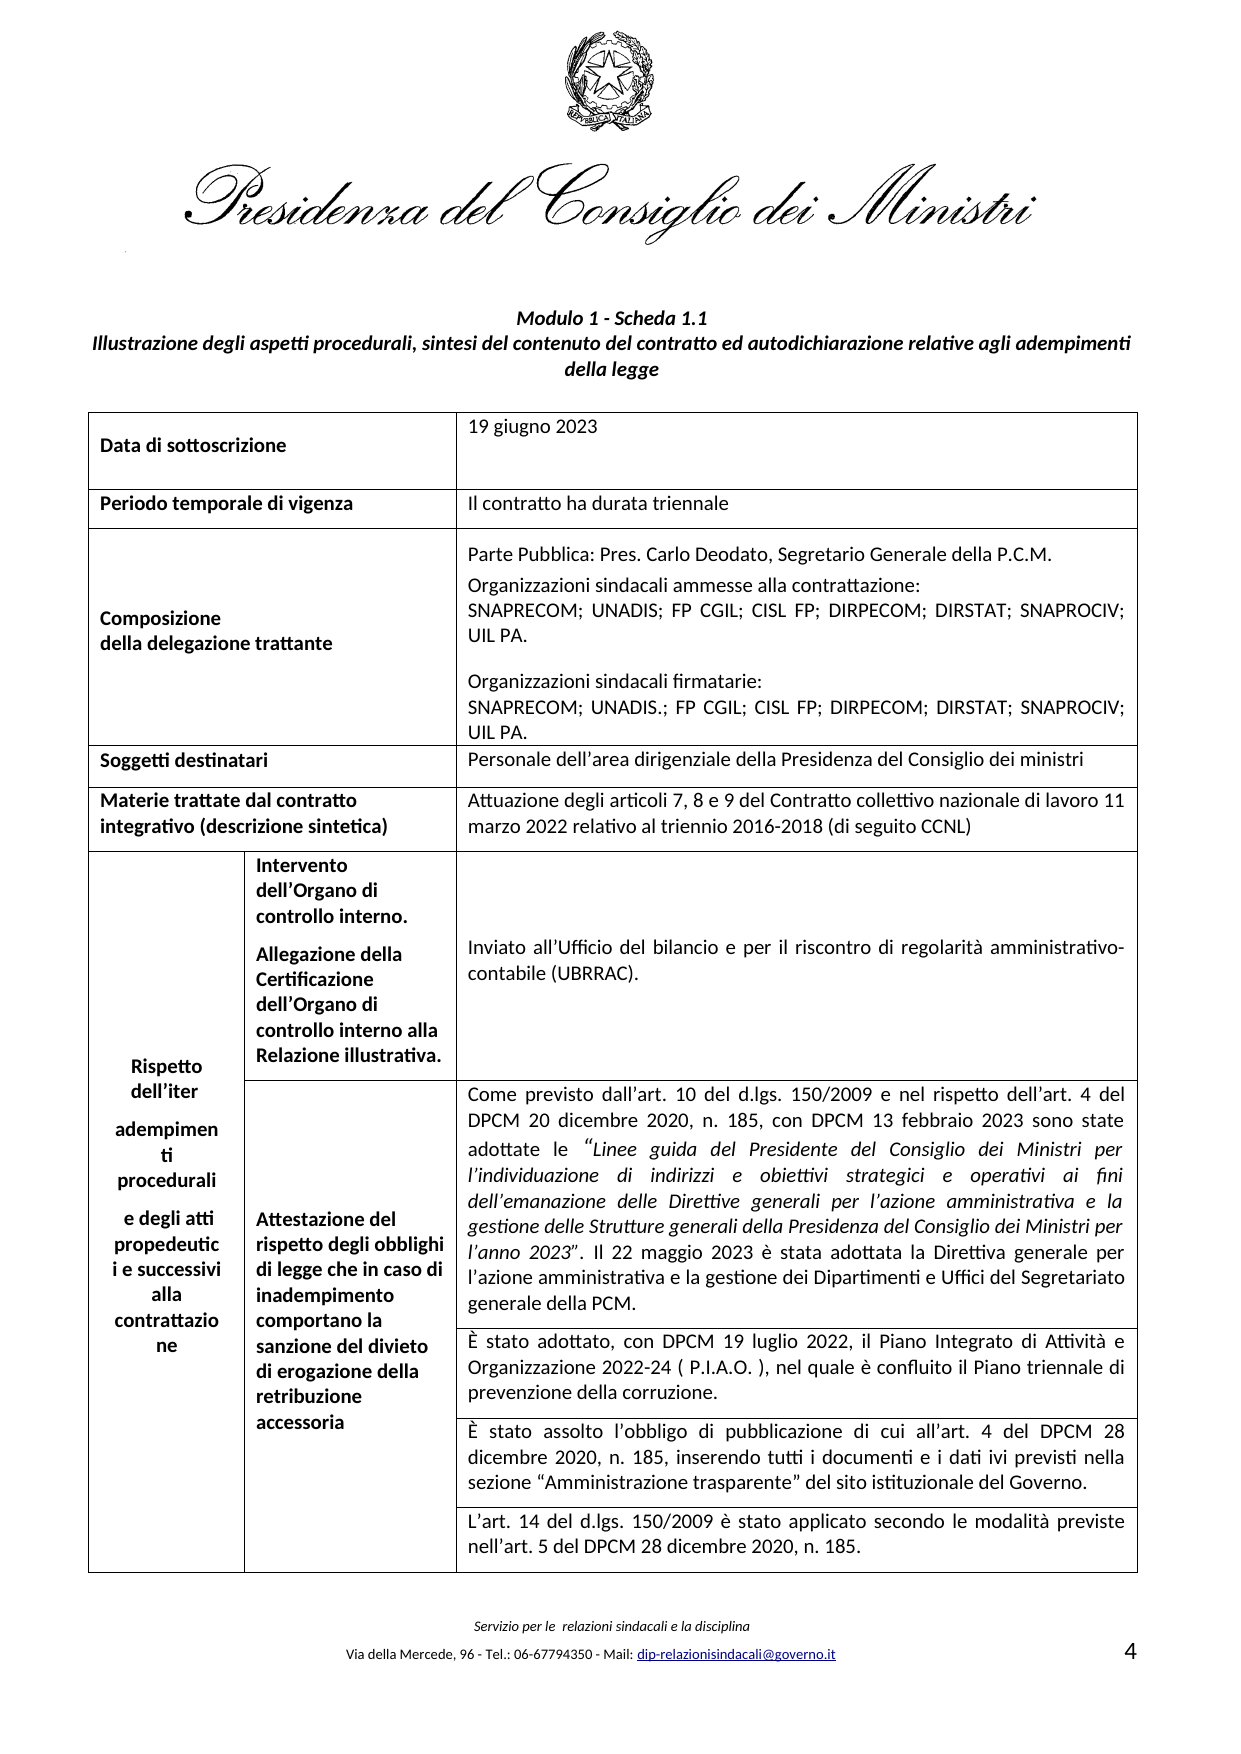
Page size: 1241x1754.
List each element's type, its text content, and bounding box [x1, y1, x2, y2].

table_cell Parte Pubblica: Pres. Carlo Deodato, Segretario Generale della P.C.M. Organizzazioni sindacali ammesse alla contrattazione: SNAPRECOM; UNADIS; FP CGIL; CISL FP; DIRPECOM; DIRSTAT; SNAPROCIV; UIL PA. Organizzazioni sindacali firmatarie: SNAPRECOM; UNADIS.; FP CGIL; CISL FP; DIRPECOM; DIRSTAT; SNAPROCIV; UIL PA. [457, 529, 1137, 745]
table_cell Periodo temporale di vigenza [89, 490, 456, 528]
table_cell Materie trattate dal contratto integrativo (descrizione sintetica) [89, 788, 456, 851]
table_cell È stato adottato, con DPCM 19 luglio 2022, il Piano Integrato di Attività e Organizzazione 2022-24 ( P.I.A.O. ), nel quale è confluito il Piano triennale di prevenzione della corruzione. [457, 1329, 1137, 1417]
table_cell Inviato all’Ufficio del bilancio e per il riscontro di regolarità amministrativo-contabile (UBRRAC). [457, 852, 1137, 1080]
table_header 19 giugno 2023 [457, 413, 1137, 489]
table_cell Rispetto dell’iter adempimenti procedurali e degli atti propedeutici e successivi alla contrattazione [89, 852, 244, 1572]
table_header Data di sottoscrizione [89, 413, 456, 489]
table_cell L’art. 14 del d.lgs. 150/2009 è stato applicato secondo le modalità previste nell’art. 5 del DPCM 28 dicembre 2020, n. 185. [457, 1508, 1137, 1572]
table_cell Personale dell’area dirigenziale della Presidenza del Consiglio dei ministri [457, 746, 1137, 787]
table_cell Come previsto dall’art. 10 del d.lgs. 150/2009 e nel rispetto dell’art. 4 del DPCM 20 dicembre 2020, n. 185, con DPCM 13 febbraio 2023 sono state adottate le “Linee guida del Presidente del Consiglio dei Ministri per l’individuazione di indirizzi e obiettivi strategici e operativi ai fini dell’emanazione delle Direttive generali per l’azione amministrativa e la gestione delle Strutture generali della Presidenza del Consiglio dei Ministri per l’anno 2023”. Il 22 maggio 2023 è stata adottata la Direttiva generale per l’azione amministrativa e la gestione dei Dipartimenti e Uffici del Segretariato generale della PCM. [457, 1081, 1137, 1328]
table_cell Attuazione degli articoli 7, 8 e 9 del Contratto collettivo nazionale di lavoro 11 marzo 2022 relativo al triennio 2016-2018 (di seguito CCNL) [457, 788, 1137, 851]
text Modulo 1 - Scheda 1.1 [89, 305, 1137, 331]
table_cell Soggetti destinatari [89, 746, 456, 787]
table_cell È stato assolto l’obbligo di pubblicazione di cui all’art. 4 del DPCM 28 dicembre 2020, n. 185, inserendo tutti i documenti e i dati ivi previsti nella sezione “Amministrazione trasparente” del sito istituzionale del Governo. [457, 1419, 1137, 1507]
table_cell Il contratto ha durata triennale [457, 490, 1137, 528]
table_cell Attestazione del rispetto degli obblighi di legge che in caso di inadempimento comportano la sanzione del divieto di erogazione della retribuzione accessoria [245, 1081, 456, 1572]
table_cell Intervento dell’Organo di controllo interno. Allegazione della Certificazione dell’Organo di controllo interno alla Relazione illustrativa. [245, 852, 456, 1080]
text Illustrazione degli aspetti procedurali, sintesi del contenuto del contratto ed autodichiarazione relative agli adempimenti della legge [89, 331, 1137, 381]
table_cell Composizione della delegazione trattante [89, 529, 456, 745]
